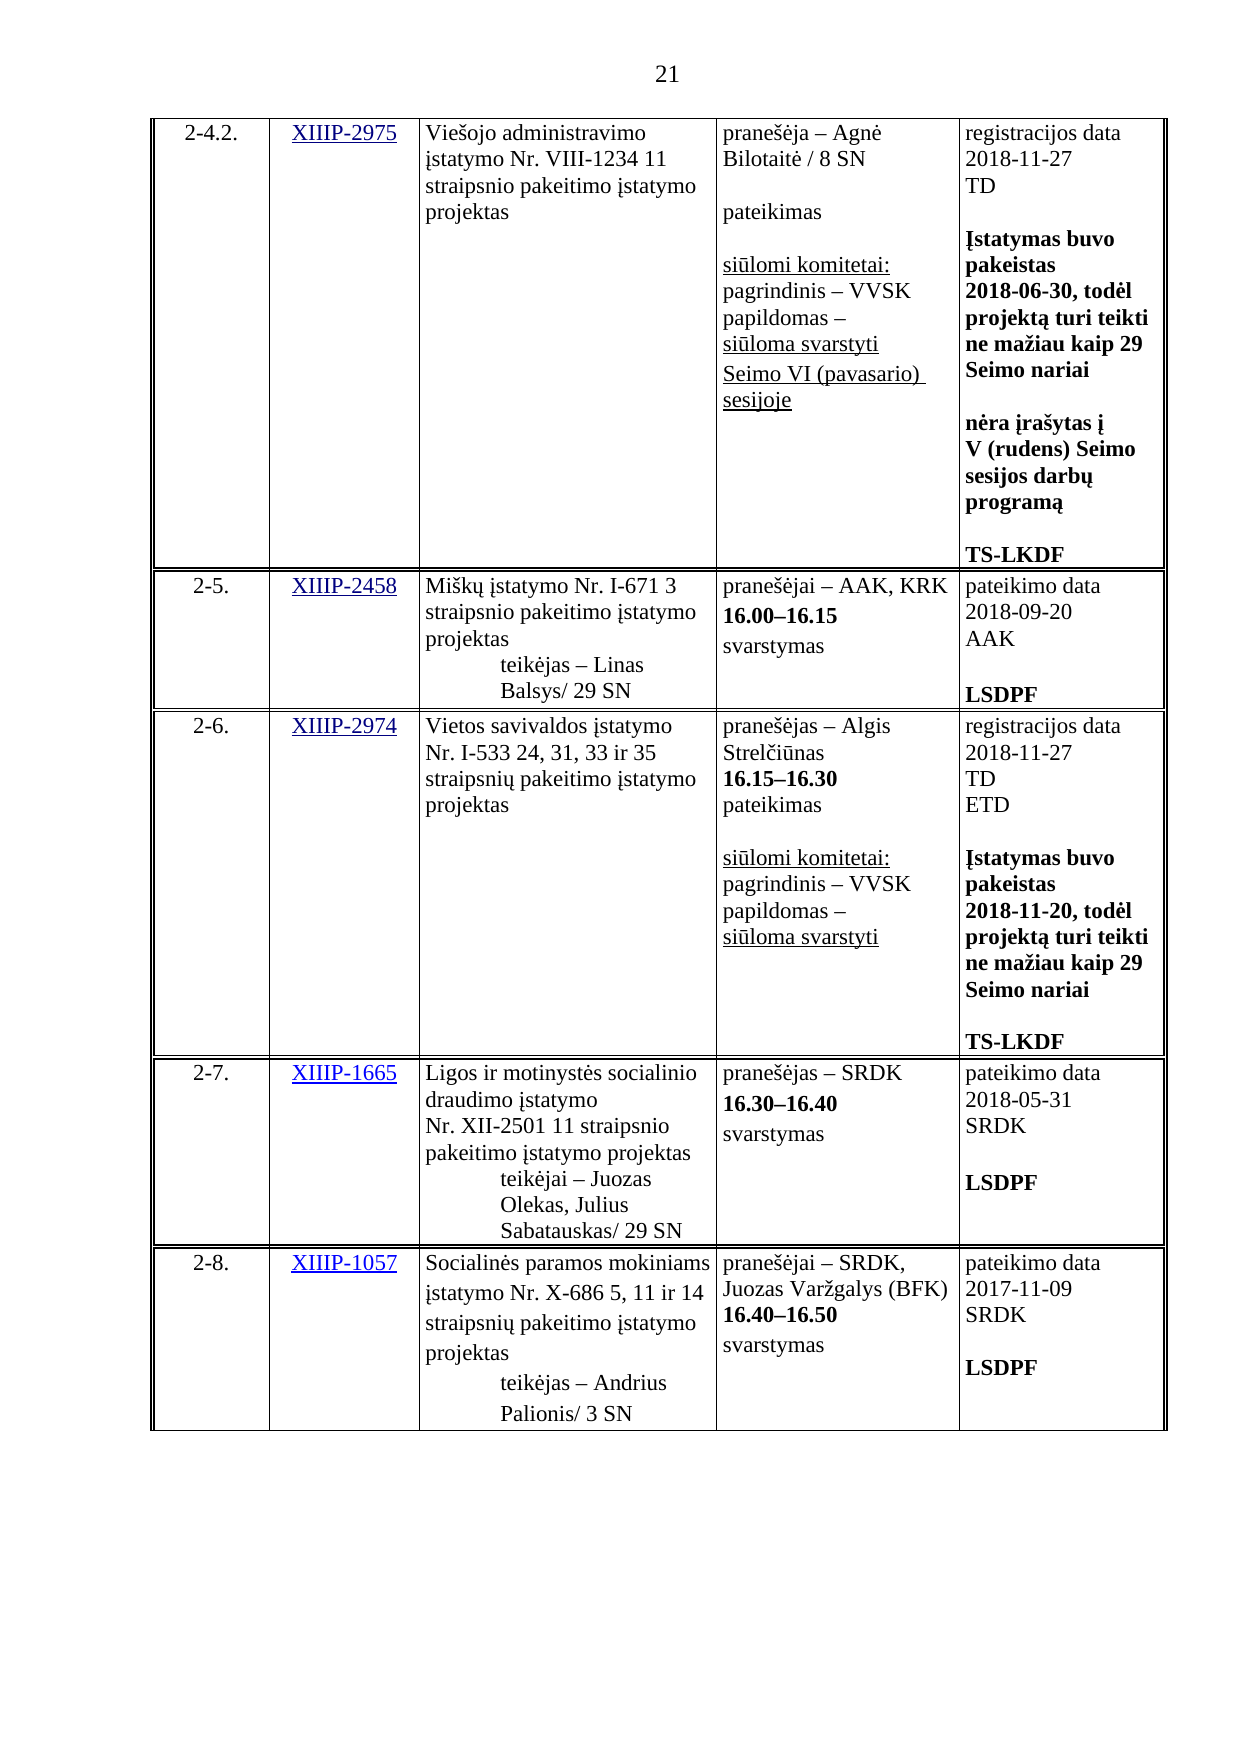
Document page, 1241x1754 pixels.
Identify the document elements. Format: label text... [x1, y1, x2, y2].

table_cell XIIIP-2458 [270, 572, 419, 707]
table_cell 2-5. [155, 572, 269, 707]
table_cell [1168, 567, 1222, 707]
table_cell pateikimo data 2017-11-09 SRDK LSDPF [960, 1249, 1163, 1429]
table_cell XIIIP-1057 [270, 1249, 419, 1429]
table_cell pranešėjai – AAK, KRK 16.00–16.15 svarstymas [717, 572, 959, 707]
table_cell 2-6. [155, 712, 269, 1055]
table_cell pranešėjai – SRDK, Juozas Varžgalys (BFK) 16.40–16.50 svarstymas [717, 1249, 959, 1429]
table_cell pateikimo data 2018-09-20 AAK LSDPF [960, 572, 1163, 707]
table_cell [1168, 708, 1222, 1055]
table_cell registracijos data 2018-11-27 TD ETD Įstatymas buvo pakeistas 2018-11-20, todėl projektą turi teikti ne mažiau kaip 29 Seimo nariai TS-LKDF [960, 712, 1163, 1055]
table_cell 2-8. [155, 1249, 269, 1429]
table_cell Viešojo administravimo įstatymo Nr. VIII-1234 11 straipsnio pakeitimo įstatymo projektas [420, 119, 716, 567]
table_cell Vietos savivaldos įstatymo Nr. I-533 24, 31, 33 ir 35 straipsnių pakeitimo įstatymo projektas [420, 712, 716, 1055]
table_cell 2-4.2. [155, 119, 269, 567]
table_cell pranešėjas – SRDK 16.30–16.40 svarstymas [717, 1060, 959, 1244]
table_cell Socialinės paramos mokiniams įstatymo Nr. X-686 5, 11 ir 14 straipsnių pakeitimo įstatymo projektas teikėjas – Andrius Palionis/ 3 SN [420, 1249, 716, 1429]
table_cell pranešėjas – Algis Strelčiūnas 16.15–16.30 pateikimas siūlomi komitetai: pagrindinis – VVSK papildomas – siūloma svarstyti [717, 712, 959, 1055]
table_cell XIIIP-2975 [270, 119, 419, 567]
table_cell [1168, 1244, 1222, 1429]
table_cell XIIIP-2974 [270, 712, 419, 1055]
table_cell Miškų įstatymo Nr. I-671 3 straipsnio pakeitimo įstatymo projektas teikėjas – Linas Balsys/ 29 SN [420, 572, 716, 707]
table_cell Ligos ir motinystės socialinio draudimo įstatymo Nr. XII-2501 11 straipsnio pakeitimo įstatymo projektas teikėjai – Juozas Olekas, Julius Sabatauskas/ 29 SN [420, 1060, 716, 1244]
table_cell [1168, 1055, 1222, 1244]
table_cell XIIIP-1665 [270, 1060, 419, 1244]
table_cell pranešėja – Agnė Bilotaitė / 8 SN pateikimas siūlomi komitetai: pagrindinis – VVSK papildomas – siūloma svarstyti Seimo VI (pavasario) sesijoje [717, 119, 959, 567]
table_cell registracijos data 2018-11-27 TD Įstatymas buvo pakeistas 2018-06-30, todėl projektą turi teikti ne mažiau kaip 29 Seimo nariai nėra įrašytas į V (rudens) Seimo sesijos darbų programą TS-LKDF [960, 119, 1163, 567]
table_cell pateikimo data 2018-05-31 SRDK LSDPF [960, 1060, 1163, 1244]
table_cell 2-7. [155, 1060, 269, 1244]
table_cell [1168, 118, 1222, 567]
